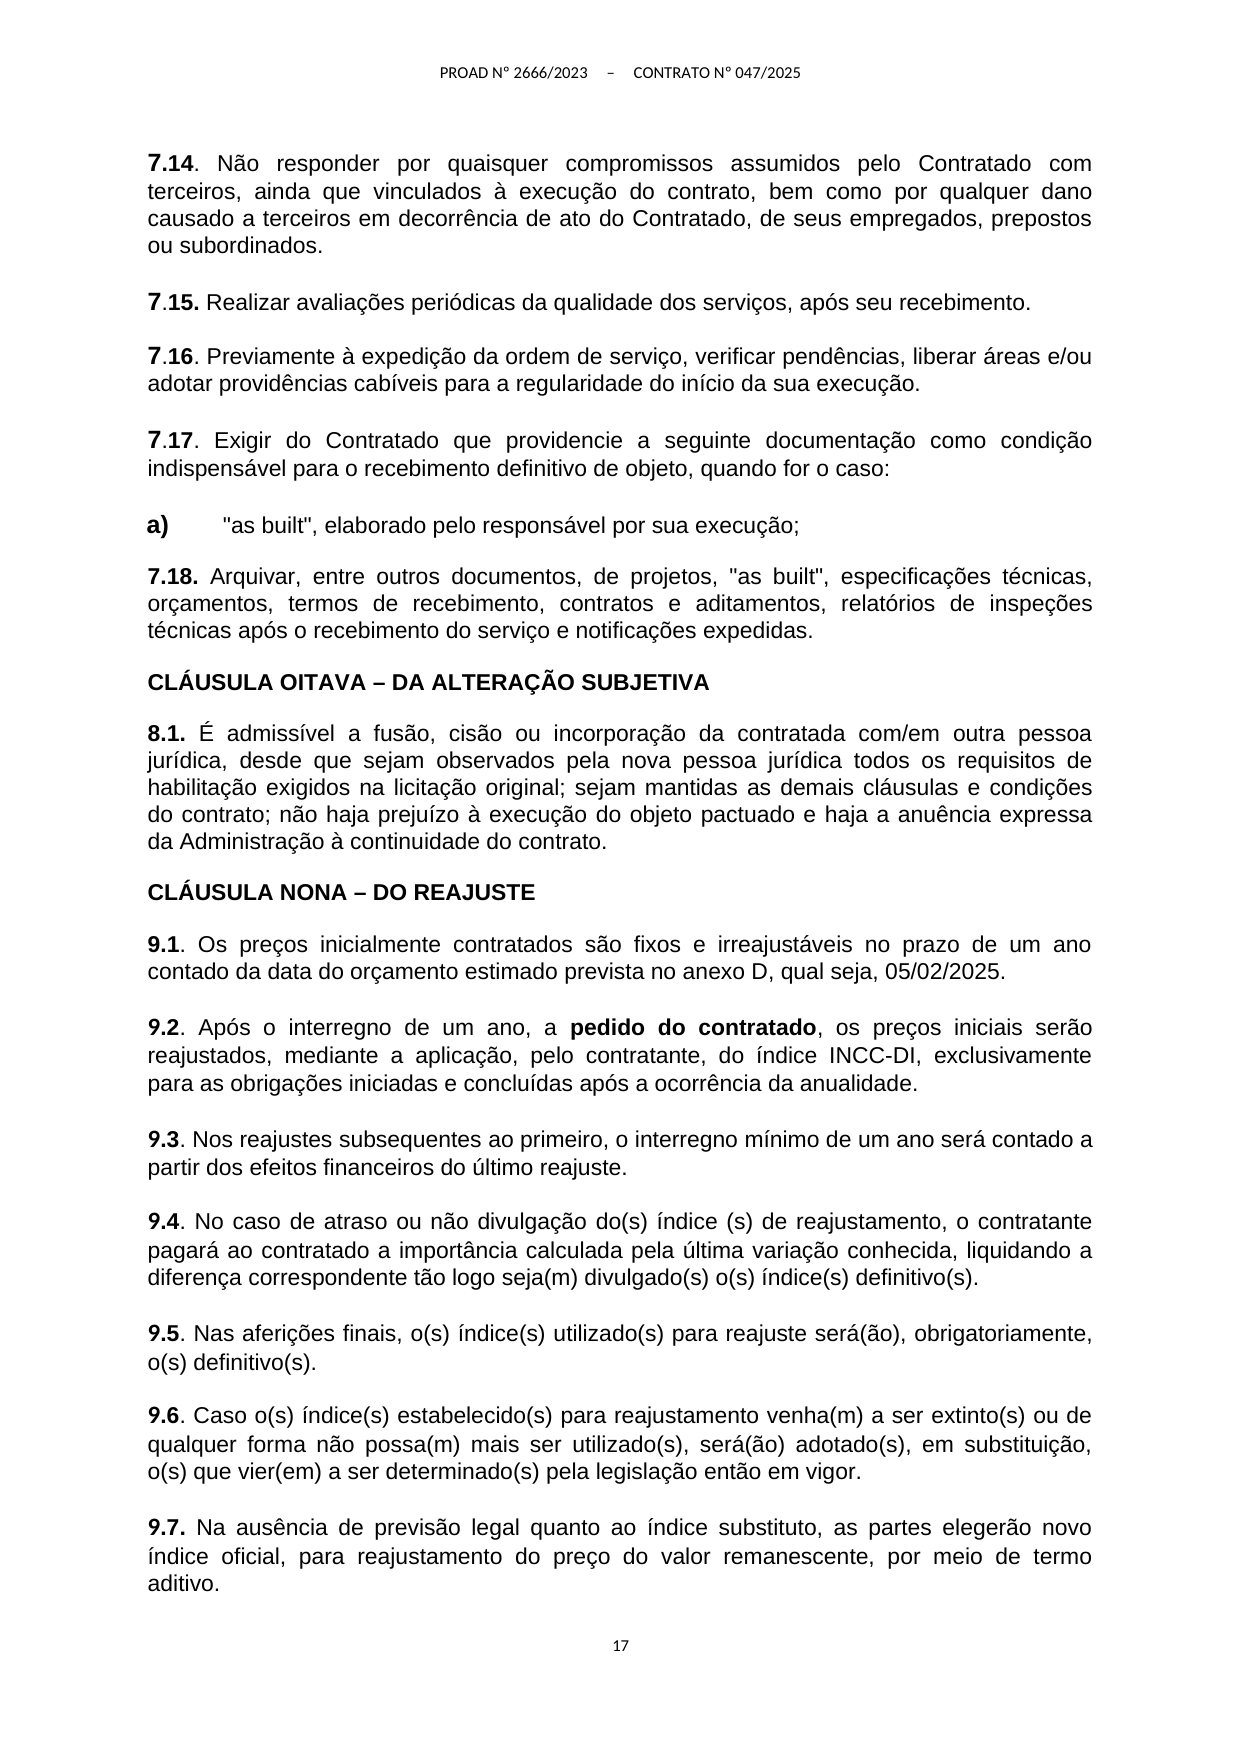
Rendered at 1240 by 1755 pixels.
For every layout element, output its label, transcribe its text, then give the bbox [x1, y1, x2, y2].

text 7.16. Previamente à expedição da ordem de serviço, verificar pendências, liberar áreas e/ou adotar providências cabíveis para a regularidade do início da sua execução. [147, 341, 1093, 397]
text 9.5. Nas aferições finais, o(s) índice(s) utilizado(s) para reajuste será(ão), obrigatoriamente, o(s) definitivo(s). [147, 1317, 1093, 1375]
text 9.4. No caso de atraso ou não divulgação do(s) índice (s) de reajustamento, o contratante pagará ao contratado a importância calculada pela última variação conhecida, liquidando a diferença correspondente tão logo seja(m) divulgado(s) o(s) índice(s) definitivo(s). [147, 1205, 1093, 1290]
subtitle CLÁUSULA NONA – DO REAJUSTE [147, 879, 1097, 906]
subtitle CLÁUSULA OITAVA – DA ALTERAÇÃO SUBJETIVA [147, 668, 1097, 695]
text 9.1. Os preços inicialmente contratados são fixos e irreajustáveis no prazo de um ano contado da data do orçamento estimado prevista no anexo D, qual seja, 05/02/2025. [147, 931, 1093, 984]
text 9.6. Caso o(s) índice(s) estabelecido(s) para reajustamento venha(m) a ser extinto(s) ou de qualquer forma não possa(m) mais ser utilizado(s), será(ão) adotado(s), em substituição, o(s) que vier(em) a ser determinado(s) pela legislação então em vigor. [147, 1399, 1093, 1484]
text 8.1. É admissível a fusão, cisão ou incorporação da contratada com/em outra pessoa jurídica, desde que sejam observados pela nova pessoa jurídica todos os requisitos de habilitação exigidos na licitação original; sejam mantidas as demais cláusulas e condições do contrato; não haja prejuízo à execução do objeto pactuado e haja a anuência expressa da Administração à continuidade do contrato. [147, 720, 1093, 854]
text 9.3. Nos reajustes subsequentes ao primeiro, o interregno mínimo de um ano será contado a partir dos efeitos financeiros do último reajuste. [147, 1123, 1093, 1181]
text 7.17. Exigir do Contratado que providencie a seguinte documentação como condição indispensável para o recebimento definitivo de objeto, quando for o caso: [147, 425, 1093, 481]
text a) "as built", elaborado pelo responsável por sua execução; [146, 509, 1097, 538]
text 9.2. Após o interregno de um ano, a pedido do contratado, os preços iniciais serão reajustados, mediante a aplicação, pelo contratante, do índice INCC-DI, exclusivamente para as obrigações iniciadas e concluídas após a ocorrência da anualidade. [147, 1011, 1093, 1096]
text 7.15. Realizar avaliações periódicas da qualidade dos serviços, após seu recebimento. [147, 287, 1093, 316]
text 9.7. Na ausência de previsão legal quanto ao índice substituto, as partes elegerão novo índice oficial, para reajustamento do preço do valor remanescente, por meio de termo aditivo. [147, 1511, 1093, 1596]
text 7.14. Não responder por quaisquer compromissos assumidos pelo Contratado com terceiros, ainda que vinculados à execução do contrato, bem como por qualquer dano causado a terceiros em decorrência de ato do Contratado, de seus empregados, prepostos ou subordinados. [147, 148, 1093, 258]
text 7.18. Arquivar, entre outros documentos, de projetos, "as built", especificações técnicas, orçamentos, termos de recebimento, contratos e aditamentos, relatórios de inspeções técnicas após o recebimento do serviço e notificações expedidas. [147, 563, 1093, 644]
